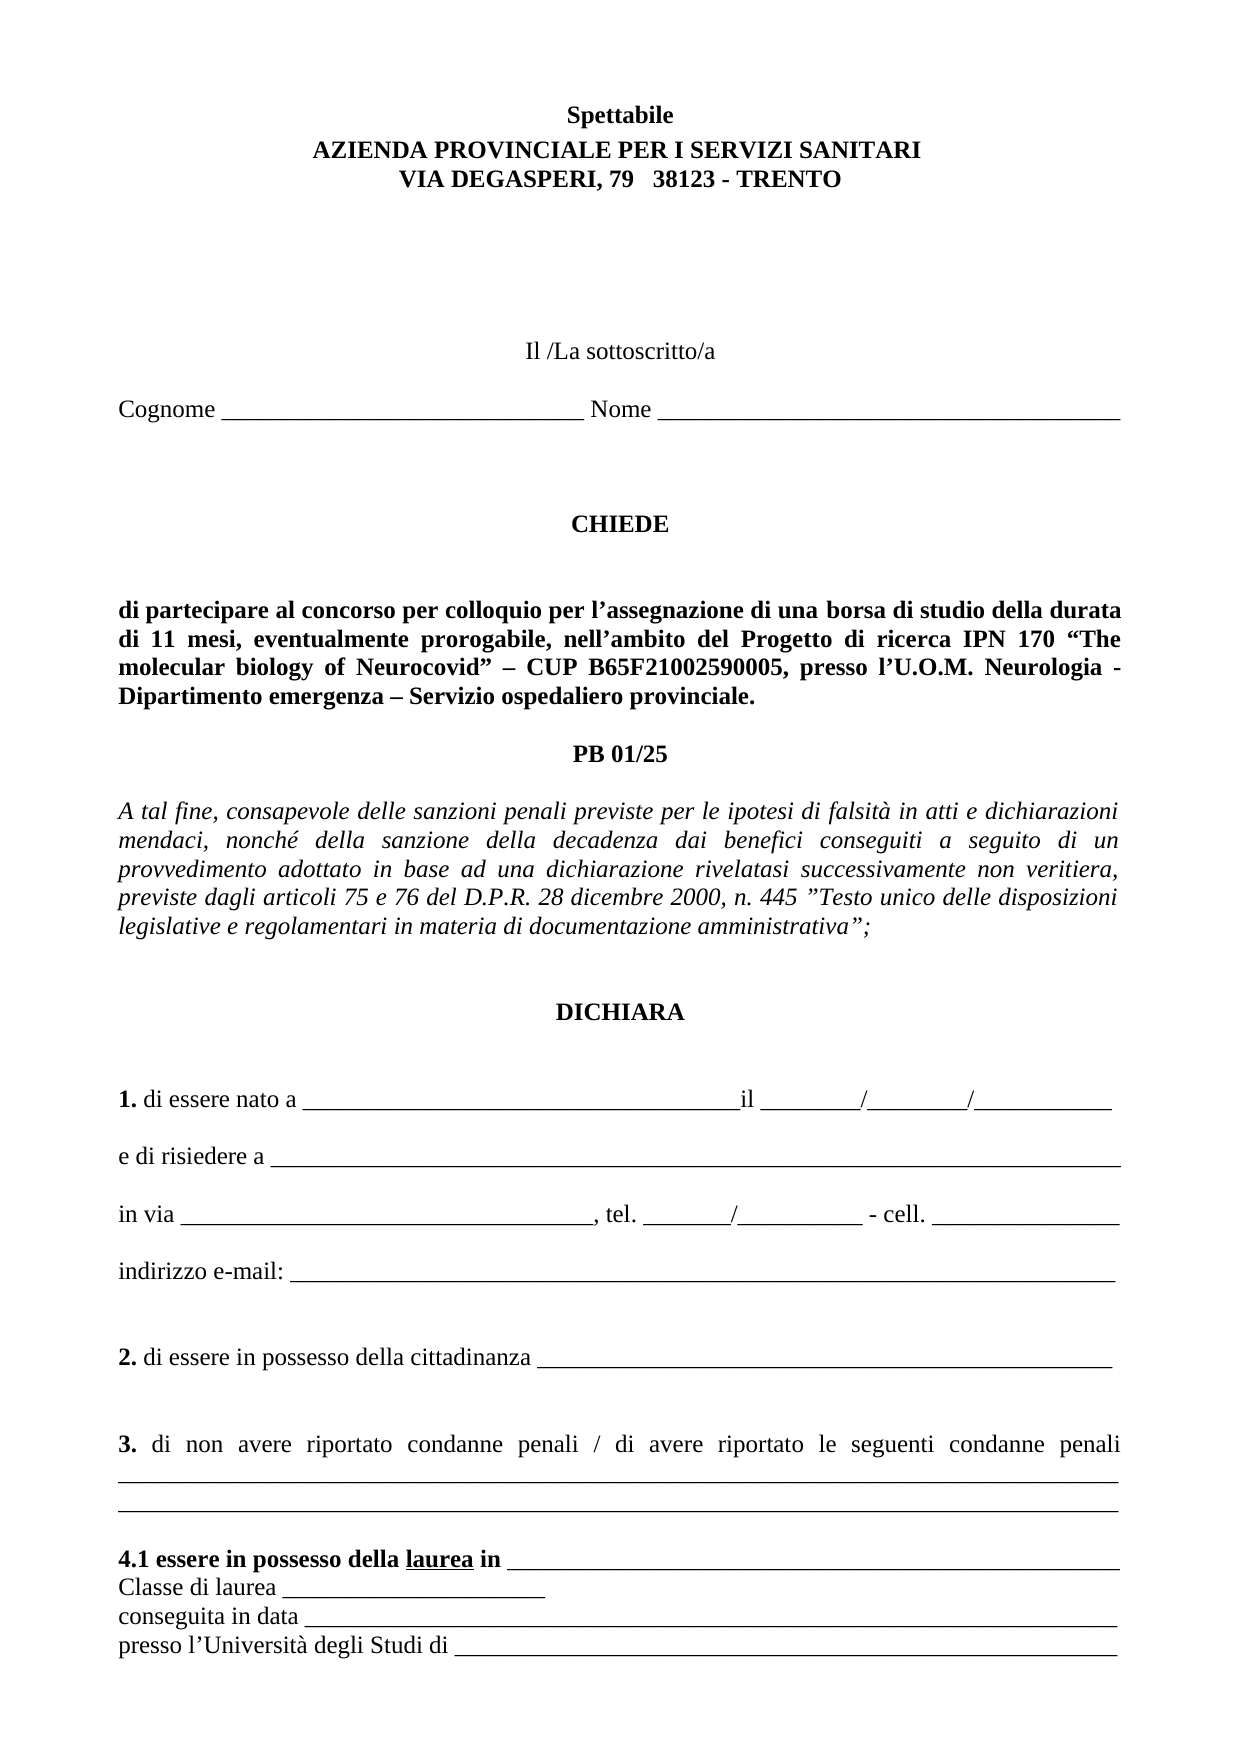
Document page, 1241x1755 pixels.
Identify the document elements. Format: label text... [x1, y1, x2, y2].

text 3. di non avere riportato condanne penali / di avere riportato le seguenti condanne penali ________________________________________________________________________________________________________________________________________________________________ [118, 1429, 1122, 1515]
text conseguita in data _________________________________________________________________ [118, 1601, 1122, 1630]
text 4.1 essere in possesso della laurea in _________________________________________________ [118, 1544, 1122, 1572]
text e di risiedere a ____________________________________________________________________ [118, 1141, 1122, 1170]
text DICHIARA [118, 997, 1122, 1026]
text AZIENDA PROVINCIALE PER I SERVIZI SANITARI [118, 135, 1122, 164]
text Cognome _____________________________ Nome _____________________________________ [118, 394, 1122, 422]
text VIA DEGASPERI, 79 38123 - TRENTO [118, 164, 1122, 192]
text 2. di essere in possesso della cittadinanza ______________________________________________ [118, 1342, 1122, 1371]
text di partecipare al concorso per colloquio per l’assegnazione di una borsa di studio della durata di 11 mesi, eventualmente prorogabile, nell’ambito del Progetto di ricerca IPN 170 “The molecular biology of Neurocovid” – CUP B65F21002590005, presso l’U.O.M. Neurologia - Dipartimento emergenza – Servizio ospedaliero provinciale. [118, 595, 1122, 710]
text indirizzo e-mail: __________________________________________________________________ [118, 1256, 1122, 1285]
text Spettabile [118, 100, 1122, 129]
text 1. di essere nato a ___________________________________il ________/________/___________ [118, 1084, 1122, 1112]
text CHIEDE [118, 509, 1122, 537]
text presso l’Università degli Studi di _____________________________________________________ [118, 1630, 1122, 1659]
text A tal fine, consapevole delle sanzioni penali previste per le ipotesi di falsità in atti e dichiarazioni mendaci, nonché della sanzione della decadenza dai benefici conseguiti a seguito di un provvedimento adottato in base ad una dichiarazione rivelatasi successivamente non veritiera, previste dagli articoli 75 e 76 del D.P.R. 28 dicembre 2000, n. 445 ”Testo unico delle disposizioni legislative e regolamentari in materia di documentazione amministrativa”; [118, 796, 1122, 940]
text PB 01/25 [118, 739, 1122, 767]
text Classe di laurea _____________________ [118, 1572, 1122, 1601]
text in via _________________________________, tel. _______/__________ - cell. _______________ [118, 1199, 1122, 1227]
text Il /La sottoscritto/a [118, 336, 1122, 365]
